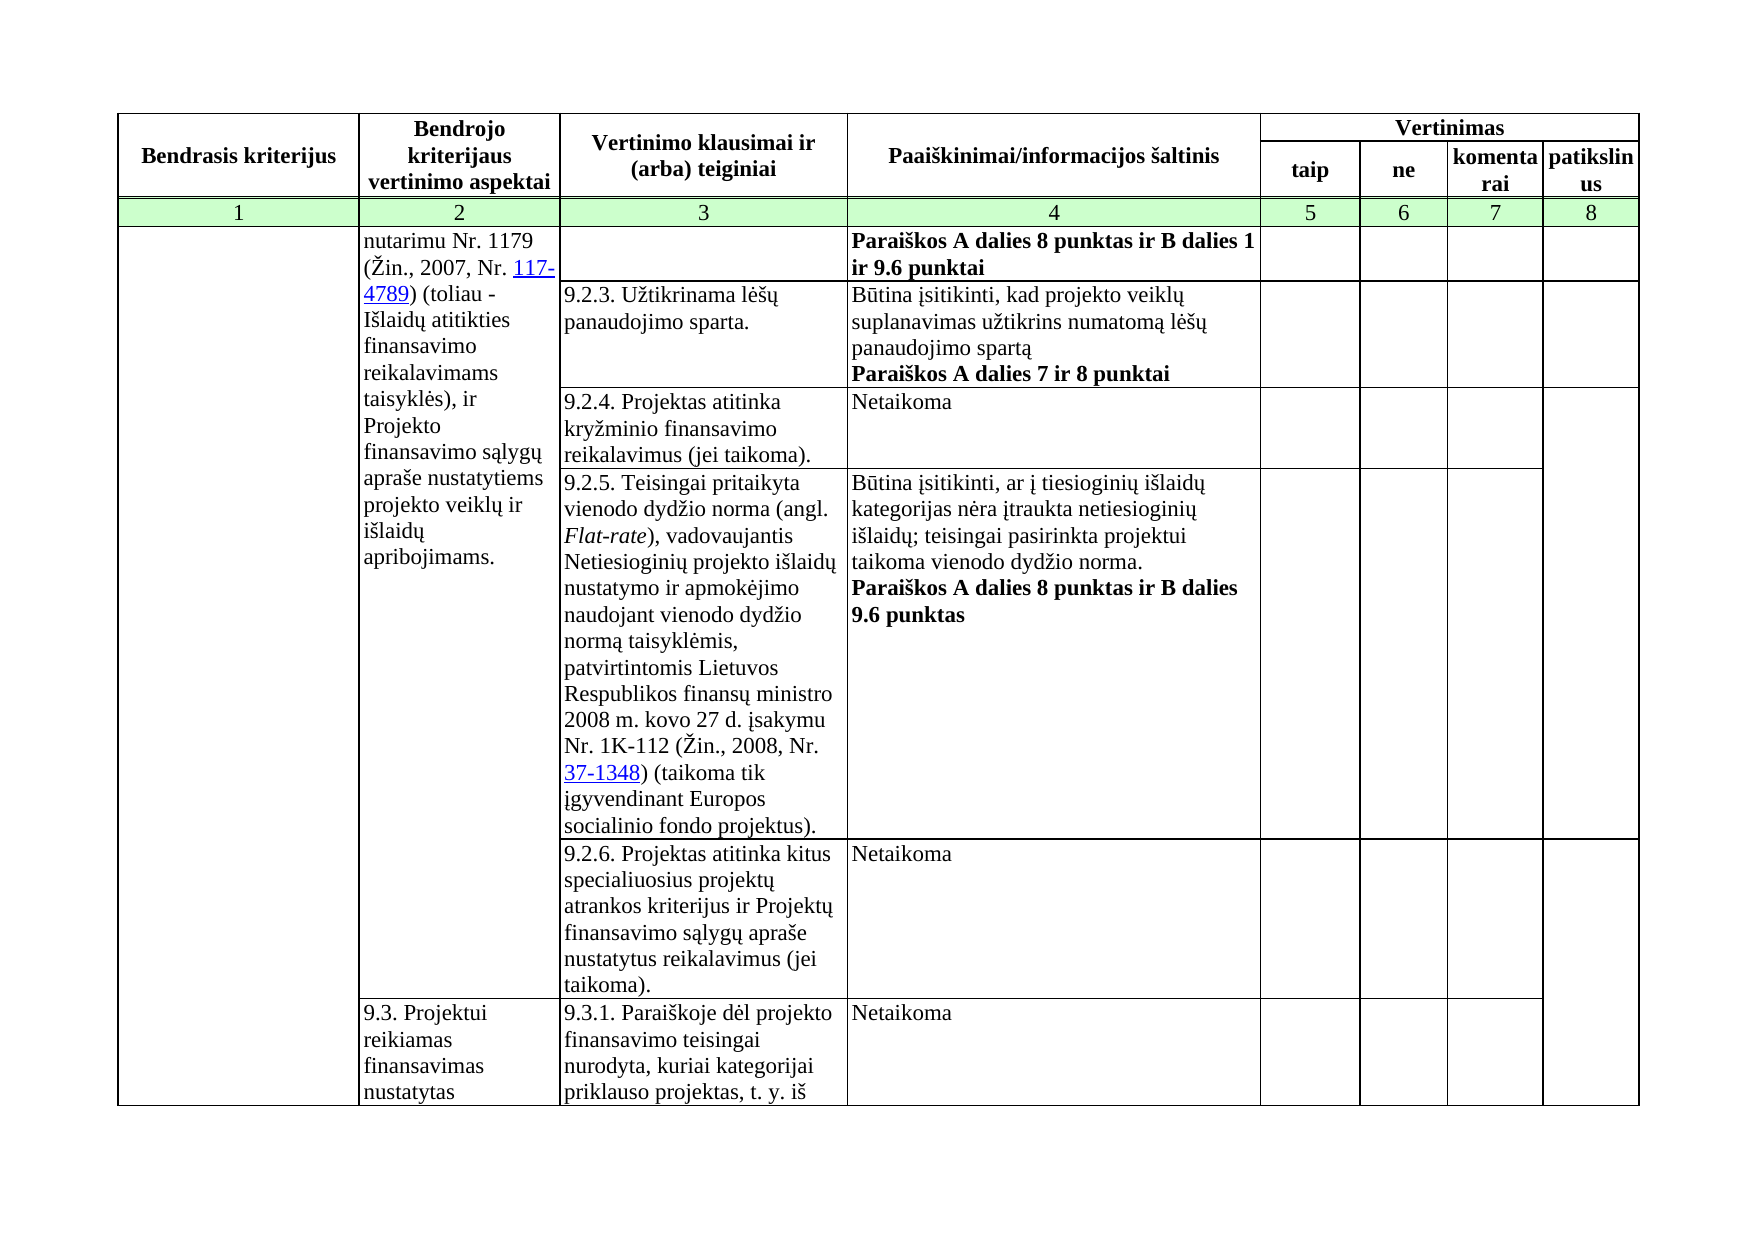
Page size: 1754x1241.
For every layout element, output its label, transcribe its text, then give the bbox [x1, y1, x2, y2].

table_cell Paraiškos A dalies 8 punktas ir B dalies 1 ir 9.6 punktai [848, 227, 1260, 280]
table_cell [1361, 999, 1447, 1105]
table_cell [1261, 227, 1359, 280]
table_header Bendrasis kriterijus [119, 114, 358, 196]
table_cell [1448, 388, 1542, 467]
table_cell nutarimu Nr. 1179 (Žin., 2007, Nr. 117-4789) (toliau -Išlaidų atitikties finansavimo reikalavimams taisyklės), ir Projekto finansavimo sąlygų apraše nustatytiems projekto veiklų ir išlaidų apribojimams. [360, 227, 559, 998]
table_cell [1361, 282, 1447, 387]
table_cell 5 [1261, 199, 1359, 226]
table_cell [1544, 227, 1638, 280]
table_cell 2 [360, 199, 559, 226]
table_cell [1361, 388, 1447, 467]
table_cell [1448, 282, 1542, 387]
table_cell [1448, 227, 1542, 280]
table_cell [1361, 840, 1447, 998]
table_cell 9.3. Projektui reikiamas finansavimas nustatytas [360, 999, 559, 1105]
table_cell 6 [1361, 199, 1447, 226]
table_cell [1361, 469, 1447, 838]
table_cell 9.2.4. Projektas atitinka kryžminio finansavimo reikalavimus (jei taikoma). [561, 388, 847, 467]
table_header Bendrojo kriterijaus vertinimo aspektai [360, 114, 559, 196]
table_cell [1544, 998, 1638, 1105]
table_cell [1361, 227, 1447, 280]
table_cell taip [1261, 142, 1359, 196]
table_cell Būtina įsitikinti, ar į tiesioginių išlaidų kategorijas nėra įtraukta netiesioginių išlaidų; teisingai pasirinkta projektui taikoma vienodo dydžio norma. Paraiškos A dalies 8 punktas ir B dalies 9.6 punktas [848, 469, 1260, 838]
table_cell ne [1361, 142, 1447, 196]
table_cell [1448, 999, 1542, 1105]
table_cell [1261, 999, 1359, 1105]
table_cell 9.2.3. Užtikrinama lėšų panaudojimo sparta. [561, 282, 847, 387]
table_cell 1 [119, 199, 358, 226]
table_cell [119, 227, 358, 1105]
table_header Vertinimas [1261, 114, 1638, 140]
table_cell 9.2.6. Projektas atitinka kitus specialiuosius projektų atrankos kriterijus ir Projektų finansavimo sąlygų apraše nustatytus reikalavimus (jei taikoma). [561, 840, 847, 998]
table_cell [1544, 840, 1638, 998]
table_cell 4 [848, 199, 1260, 226]
table_cell [1544, 388, 1638, 467]
table_cell [1261, 388, 1359, 467]
table_cell 9.2.5. Teisingai pritaikyta vienodo dydžio norma (angl. Flat-rate), vadovaujantis Netiesioginių projekto išlaidų nustatymo ir apmokėjimo naudojant vienodo dydžio normą taisyklėmis, patvirtintomis Lietuvos Respublikos finansų ministro 2008 m. kovo 27 d. įsakymu Nr. 1K-112 (Žin., 2008, Nr. 37-1348) (taikoma tik įgyvendinant Europos socialinio fondo projektus). [561, 469, 847, 838]
table_cell Netaikoma [848, 388, 1260, 467]
table_cell 9.3.1. Paraiškoje dėl projekto finansavimo teisingai nurodyta, kuriai kategorijai priklauso projektas, t. y. iš [561, 999, 847, 1105]
table_cell [1544, 282, 1638, 387]
table_cell Būtina įsitikinti, kad projekto veiklų suplanavimas užtikrins numatomą lėšų panaudojimo spartą Paraiškos A dalies 7 ir 8 punktai [848, 282, 1260, 387]
table_cell [1448, 469, 1542, 838]
table_cell [1261, 282, 1359, 387]
table_cell Netaikoma [848, 999, 1260, 1105]
table_cell patikslinus [1544, 142, 1638, 196]
table_cell 7 [1448, 199, 1542, 226]
table_cell [1261, 840, 1359, 998]
table_header Paaiškinimai/informacijos šaltinis [848, 114, 1260, 196]
table_header Vertinimo klausimai ir (arba) teiginiai [561, 114, 847, 196]
table_cell Netaikoma [848, 840, 1260, 998]
table_cell [1544, 468, 1638, 838]
table_cell komentarai [1448, 142, 1542, 196]
table_cell 8 [1544, 199, 1638, 226]
table_cell 3 [561, 199, 847, 226]
table_cell [561, 227, 847, 280]
table_cell [1448, 840, 1542, 998]
table_cell [1261, 469, 1359, 838]
